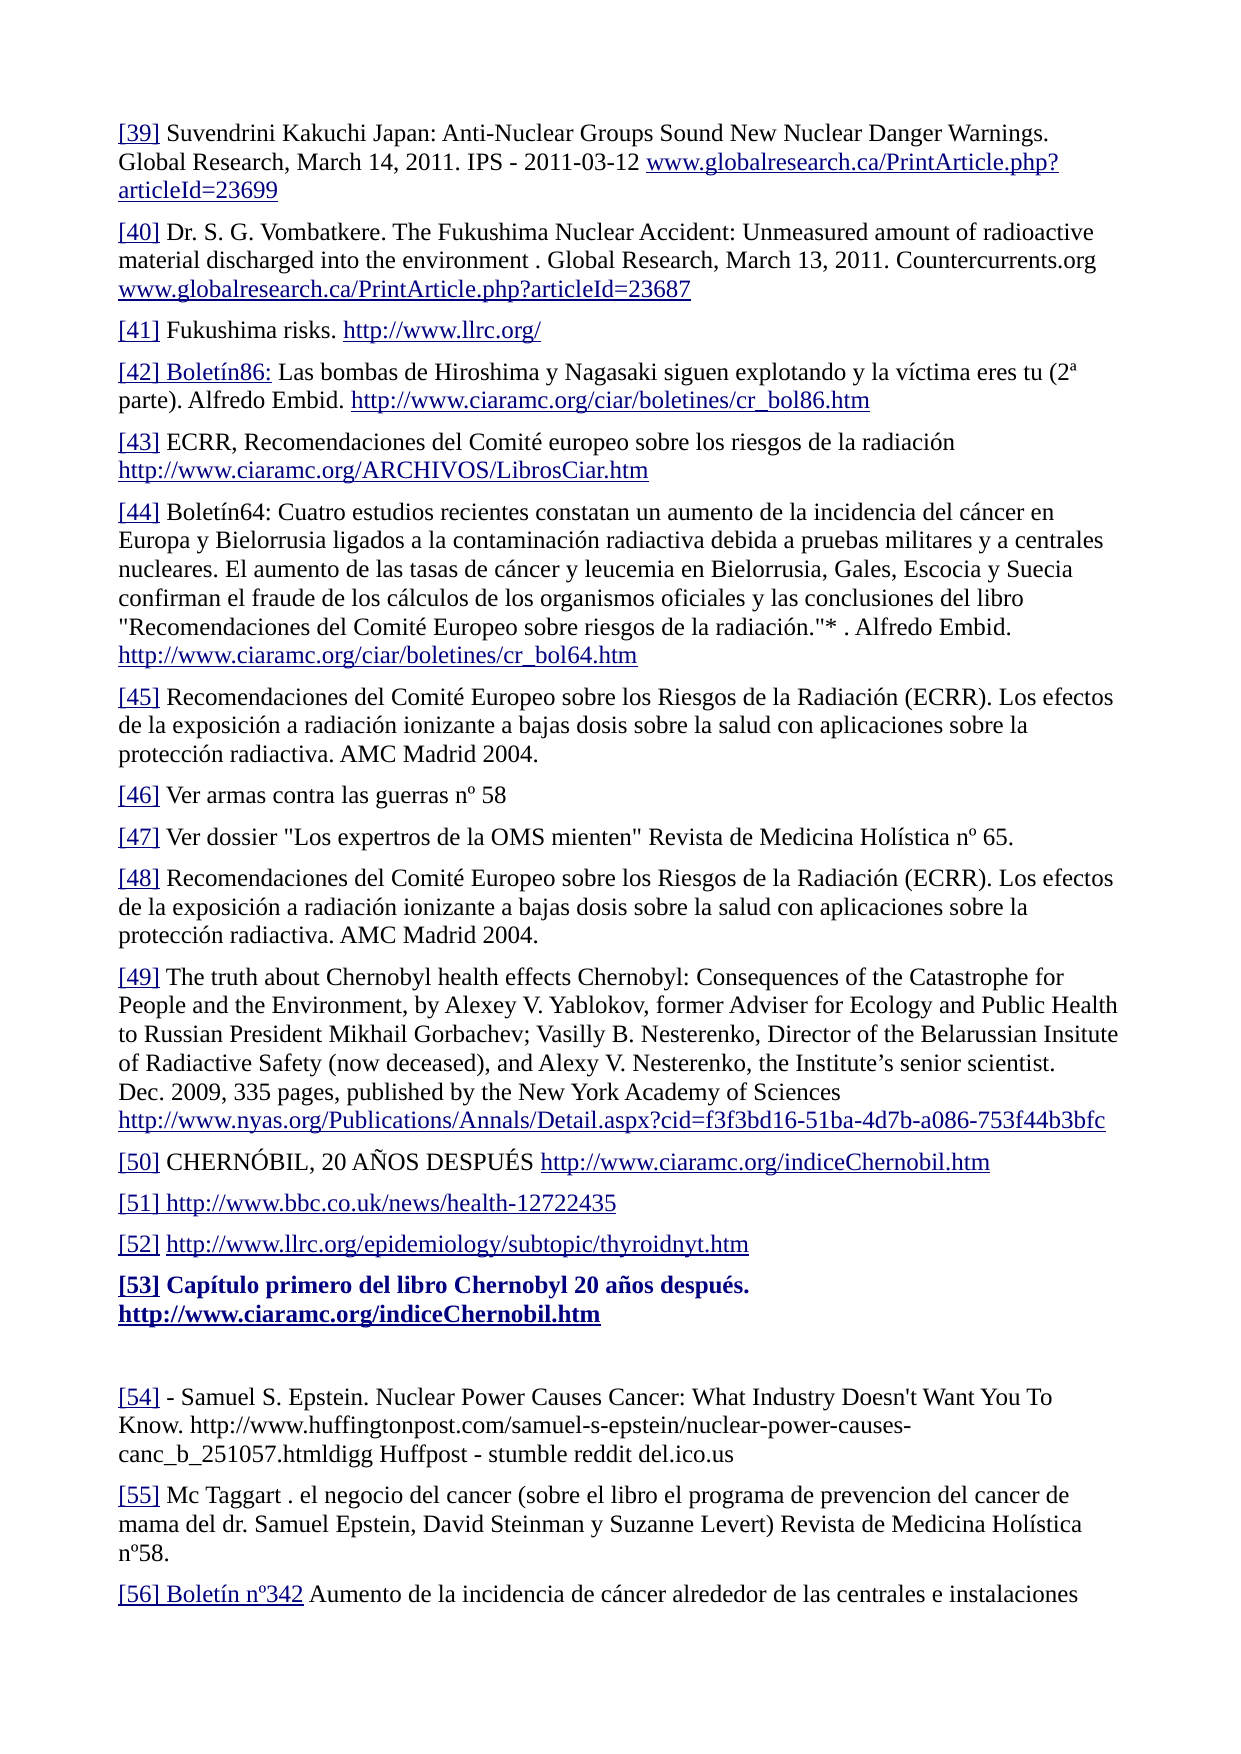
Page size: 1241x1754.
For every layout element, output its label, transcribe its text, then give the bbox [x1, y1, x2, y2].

text [39] Suvendrini Kakuchi Japan: Anti-Nuclear Groups Sound New Nuclear Danger Warnings. Global Research, March 14, 2011. IPS - 2011-03-12 www.globalresearch.ca/PrintArticle.php?articleId=23699 [118, 118, 1122, 204]
text [52] http://www.llrc.org/epidemiology/subtopic/thyroidnyt.htm [118, 1229, 1122, 1258]
text [47] Ver dossier "Los expertros de la OMS mienten" Revista de Medicina Holística nº 65. [118, 822, 1122, 851]
text [40] Dr. S. G. Vombatkere. The Fukushima Nuclear Accident: Unmeasured amount of radioactive material discharged into the environment . Global Research, March 13, 2011. Countercurrents.org www.globalresearch.ca/PrintArticle.php?articleId=23687 [118, 217, 1122, 303]
text [50] CHERNÓBIL, 20 AÑOS DESPUÉS http://www.ciaramc.org/indiceChernobil.htm [118, 1147, 1122, 1176]
text [41] Fukushima risks. http://www.llrc.org/ [118, 316, 1122, 344]
text [54] - Samuel S. Epstein. Nuclear Power Causes Cancer: What Industry Doesn't Want You To Know. http://www.huffingtonpost.com/samuel-s-epstein/nuclear-power-causes-canc_b_251057.htmldigg Huffpost - stumble reddit del.ico.us [118, 1382, 1122, 1468]
text [42] Boletín86: Las bombas de Hiroshima y Nagasaki siguen explotando y la víctima eres tu (2ª parte). Alfredo Embid. http://www.ciaramc.org/ciar/boletines/cr_bol86.htm [118, 357, 1122, 414]
text [53] Capítulo primero del libro Chernobyl 20 años después. http://www.ciaramc.org/indiceChernobil.htm [118, 1271, 1122, 1328]
text [49] The truth about Chernobyl health effects Chernobyl: Consequences of the Catastrophe for People and the Environment, by Alexey V. Yablokov, former Adviser for Ecology and Public Health to Russian President Mikhail Gorbachev; Vasilly B. Nesterenko, Director of the Belarussian Insitute of Radiactive Safety (now deceased), and Alexy V. Nesterenko, the Institute’s senior scientist. Dec. 2009, 335 pages, published by the New York Academy of Sciences http://www.nyas.org/Publications/Annals/Detail.aspx?cid=f3f3bd16-51ba-4d7b-a086-753f44b3bfc [118, 962, 1122, 1134]
text [46] Ver armas contra las guerras nº 58 [118, 781, 1122, 809]
text [56] Boletín nº342 Aumento de la incidencia de cáncer alrededor de las centrales e instalaciones [118, 1579, 1122, 1608]
text [51] http://www.bbc.co.uk/news/health-12722435 [118, 1188, 1122, 1217]
text [45] Recomendaciones del Comité Europeo sobre los Riesgos de la Radiación (ECRR). Los efectos de la exposición a radiación ionizante a bajas dosis sobre la salud con aplicaciones sobre la protección radiactiva. AMC Madrid 2004. [118, 682, 1122, 768]
text [55] Mc Taggart . el negocio del cancer (sobre el libro el programa de prevencion del cancer de mama del dr. Samuel Epstein, David Steinman y Suzanne Levert) Revista de Medicina Holística nº58. [118, 1481, 1122, 1567]
text [43] ECRR, Recomendaciones del Comité europeo sobre los riesgos de la radiación http://www.ciaramc.org/ARCHIVOS/LibrosCiar.htm [118, 427, 1122, 484]
text [48] Recomendaciones del Comité Europeo sobre los Riesgos de la Radiación (ECRR). Los efectos de la exposición a radiación ionizante a bajas dosis sobre la salud con aplicaciones sobre la protección radiactiva. AMC Madrid 2004. [118, 863, 1122, 949]
text [44] Boletín64: Cuatro estudios recientes constatan un aumento de la incidencia del cáncer en Europa y Bielorrusia ligados a la contaminación radiactiva debida a pruebas militares y a centrales nucleares. El aumento de las tasas de cáncer y leucemia en Bielorrusia, Gales, Escocia y Suecia confirman el fraude de los cálculos de los organismos oficiales y las conclusiones del libro "Recomendaciones del Comité Europeo sobre riesgos de la radiación."* . Alfredo Embid. http://www.ciaramc.org/ciar/boletines/cr_bol64.htm [118, 497, 1122, 669]
